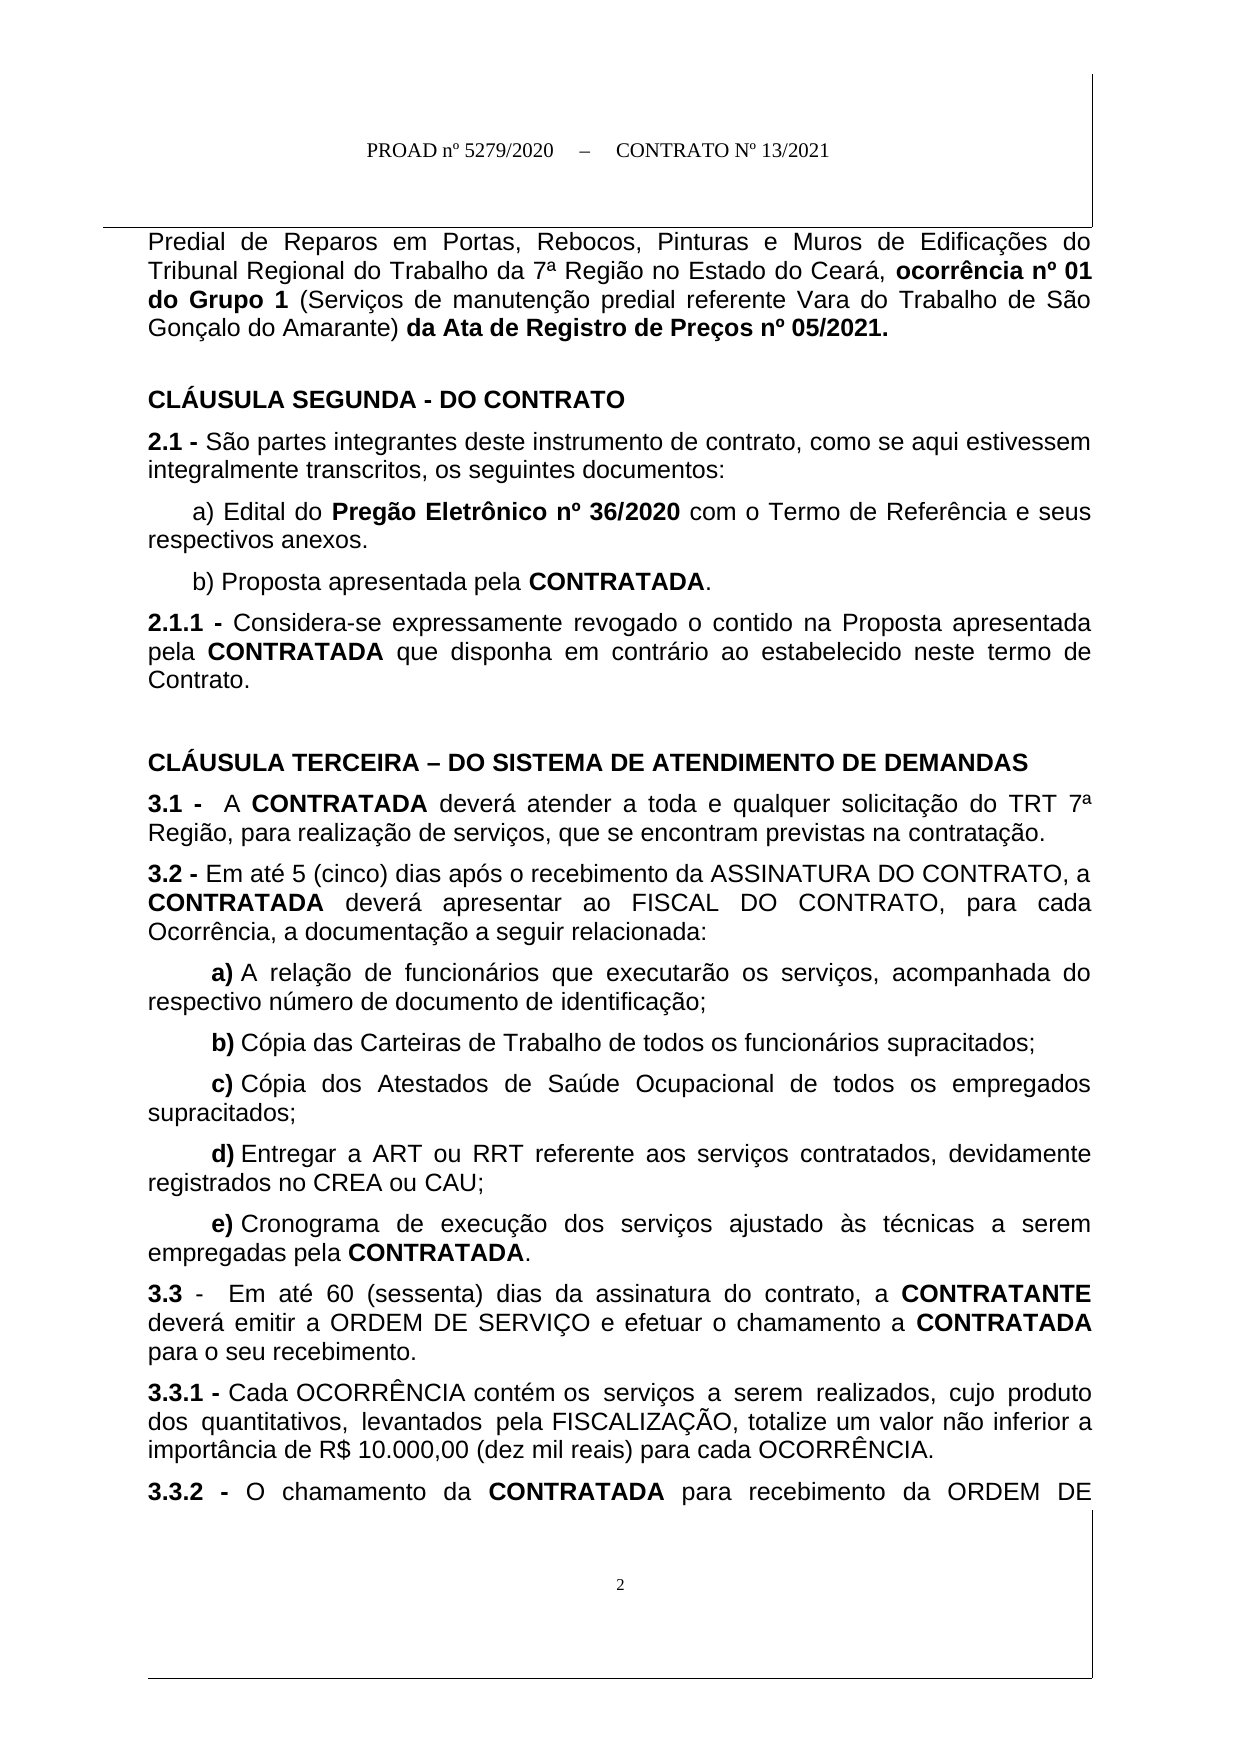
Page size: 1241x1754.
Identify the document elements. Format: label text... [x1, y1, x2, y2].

text 3.3.2 - O chamamento da CONTRATADA para recebimento da ORDEM DE [148, 1476, 1092, 1505]
text 2.1 - São partes integrantes deste instrumento de contrato, como se aqui estivessem integralmente transcritos, os seguintes documentos: [148, 426, 1092, 484]
list Cronograma de execução dos serviços ajustado às técnicas a serem empregadas pela CONTRATADA. [148, 1209, 1092, 1266]
text 3.3 - Em até 60 (sessenta) dias da assinatura do contrato, a CONTRATANTE deverá emitir a ORDEM DE SERVIÇO e efetuar o chamamento a CONTRATADA para o seu recebimento. [148, 1279, 1092, 1365]
text 3.1 - A CONTRATADA deverá atender a toda e qualquer solicitação do TRT 7ª Região, para realização de serviços, que se encontram previstas na contratação. [148, 789, 1092, 846]
text 2.1.1 - Considera-se expressamente revogado o contido na Proposta apresentada pela CONTRATADA que disponha em contrário ao estabelecido neste termo de Contrato. [148, 608, 1092, 694]
text CLÁUSULA TERCEIRA – DO SISTEMA DE ATENDIMENTO DE DEMANDAS [148, 748, 1092, 776]
text a) Edital do Pregão Eletrônico nº 36/2020 com o Termo de Referência e seus respectivos anexos. [148, 496, 1092, 554]
list Cópia das Carteiras de Trabalho de todos os funcionários supracitados; [148, 1028, 1092, 1056]
list A relação de funcionários que executarão os serviços, acompanhada do respectivo número de documento de identificação; [148, 958, 1092, 1015]
text Predial de Reparos em Portas, Rebocos, Pinturas e Muros de Edificações do Tribunal Regional do Trabalho da 7ª Região no Estado do Ceará, ocorrência nº 01 do Grupo 1 (Serviços de manutenção predial referente Vara do Trabalho de São Gonçalo do Amarante) da Ata de Registro de Preços nº 05/2021. [148, 227, 1092, 342]
text 3.3.1 - Cada OCORRÊNCIA contém os serviços a serem realizados, cujo produto dos quantitativos, levantados pela FISCALIZAÇÃO, totalize um valor não inferior a importância de R$ 10.000,00 (dez mil reais) para cada OCORRÊNCIA. [148, 1378, 1092, 1464]
text 3.2 - Em até 5 (cinco) dias após o recebimento da ASSINATURA DO CONTRATO, a CONTRATADA deverá apresentar ao FISCAL DO CONTRATO, para cada Ocorrência, a documentação a seguir relacionada: [148, 859, 1092, 945]
list Cópia dos Atestados de Saúde Ocupacional de todos os empregados supracitados; [148, 1069, 1092, 1126]
text b) Proposta apresentada pela CONTRATADA. [148, 566, 1092, 595]
text CLÁUSULA SEGUNDA - DO CONTRATO [148, 385, 1092, 414]
list Entregar a ART ou RRT referente aos serviços contratados, devidamente registrados no CREA ou CAU; [148, 1139, 1092, 1196]
